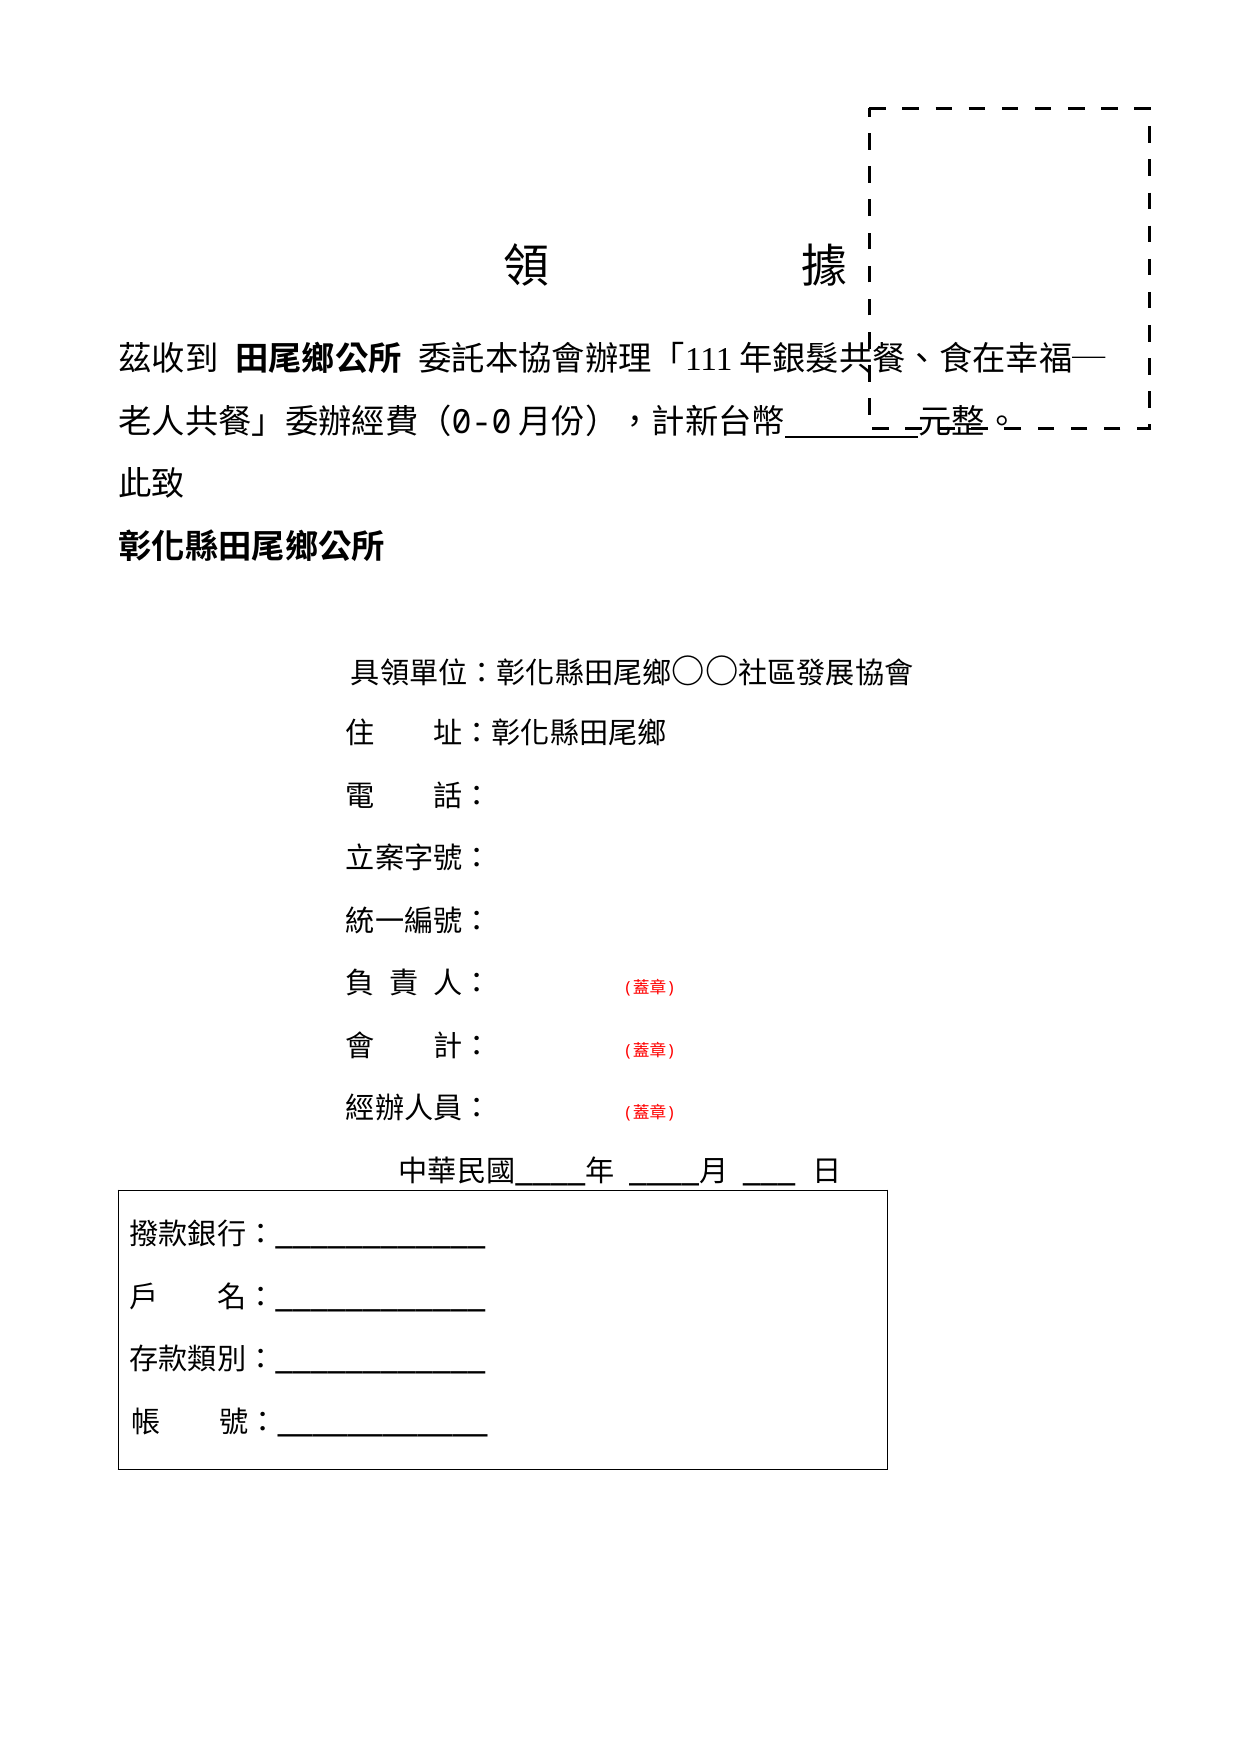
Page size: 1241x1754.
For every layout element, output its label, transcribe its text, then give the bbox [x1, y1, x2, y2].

text 此致 [118, 439, 1122, 502]
text 電 話： [118, 752, 1122, 814]
text 中華民國____年 ____月 ___ 日 [118, 1127, 1122, 1189]
text 茲收到 田尾鄉公所 委託本協會辦理「111年銀髮共餐、食在幸福─老人共餐」委辦經費（0-0月份），計新台幣 元整。 [118, 314, 1122, 439]
text 住 址：彰化縣田尾鄉 [118, 689, 1122, 752]
text 經辦人員： (蓋章) [118, 1064, 1122, 1127]
text 統一編號： [118, 877, 1122, 939]
text 具領單位：彰化縣田尾鄉○○社區發展協會 [118, 627, 1122, 689]
text 領 據 [118, 189, 869, 314]
text 彰化縣田尾鄉公所 [118, 502, 1122, 564]
table_header 撥款銀行：____________ 戶 名：____________ 存款類別：____________ 帳 號：____________ [119, 1191, 887, 1469]
text 會 計： (蓋章) [118, 1002, 1122, 1064]
text 立案字號： [118, 814, 1122, 877]
text 負 責 人： (蓋章) [118, 939, 1122, 1002]
